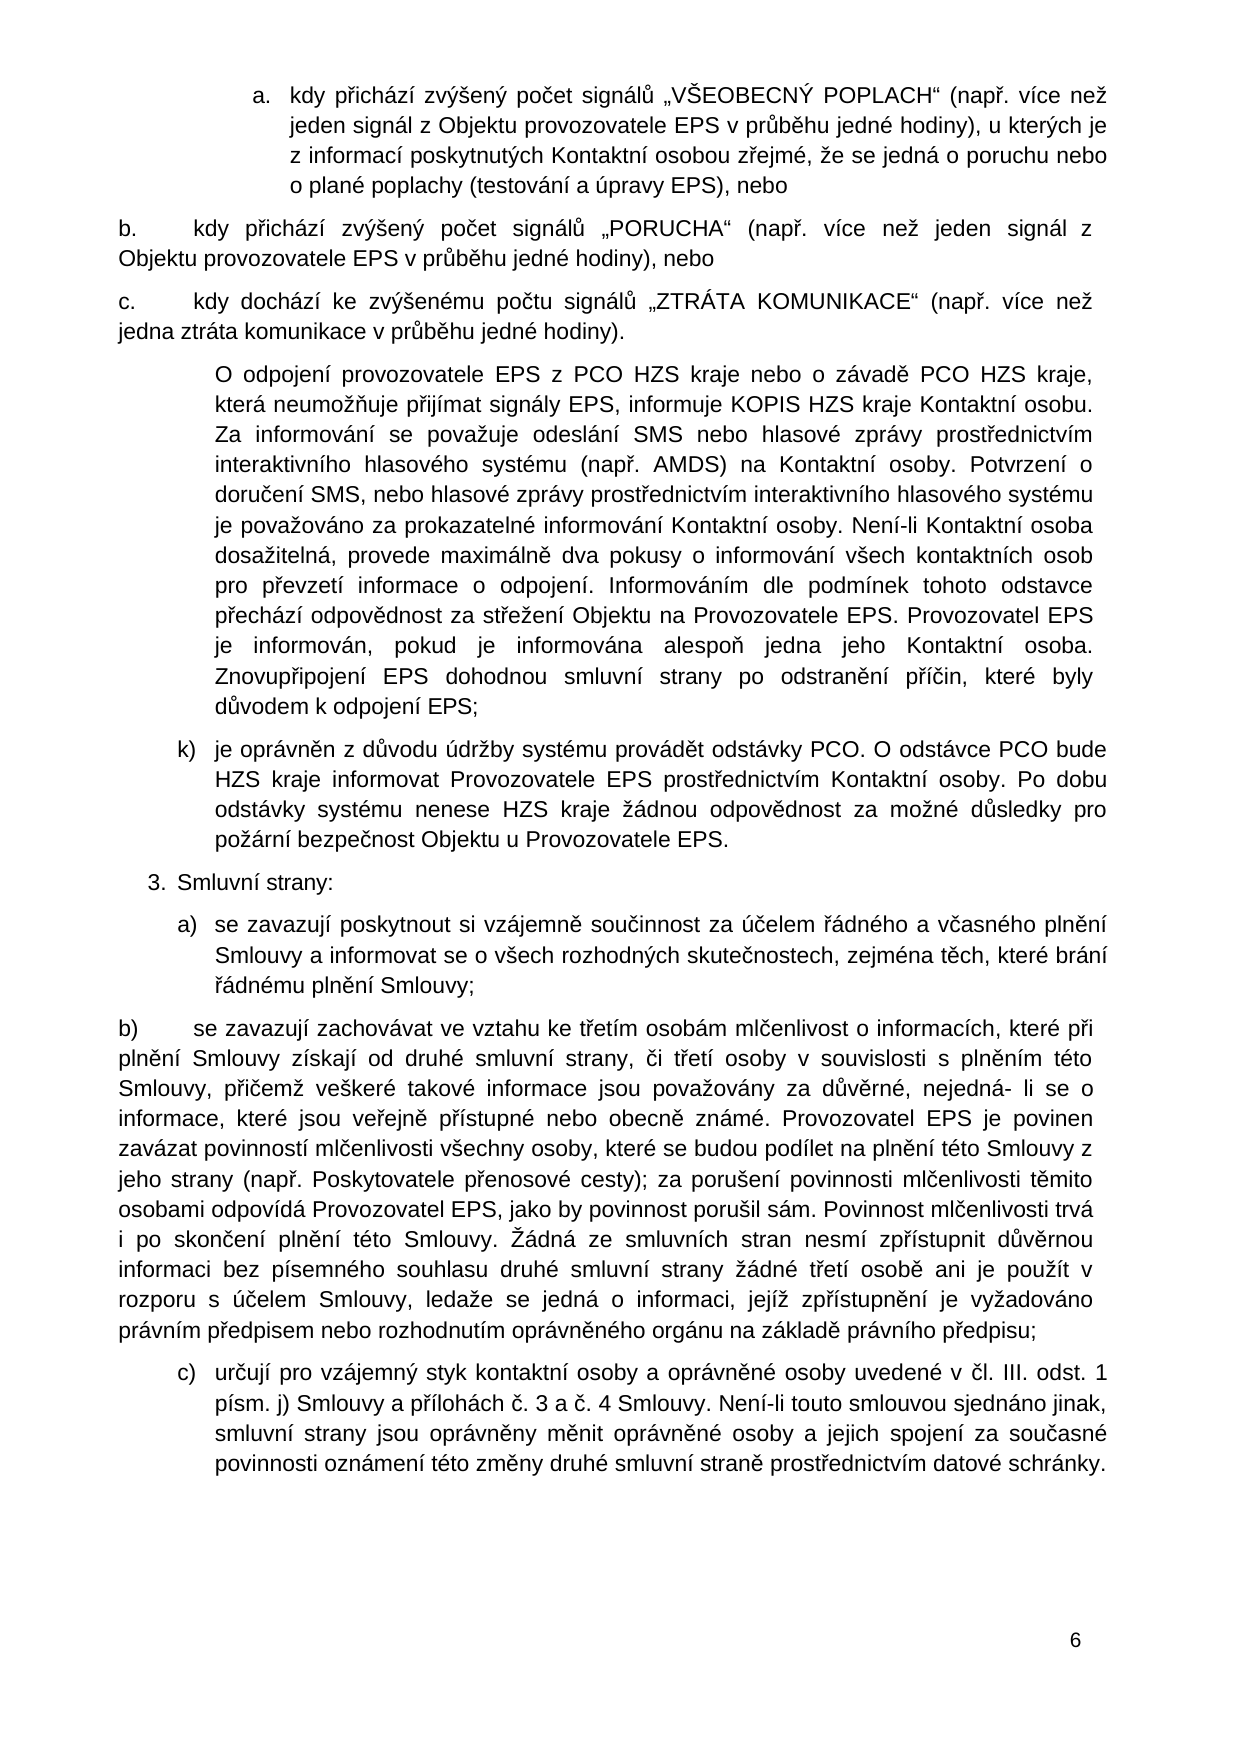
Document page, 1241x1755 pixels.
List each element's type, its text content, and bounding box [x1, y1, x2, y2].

list kdy přichází zvýšený počet signálů „PORUCHA“ (např. více než jeden signál z Objektu provozovatele EPS v průběhu jedné hodiny), nebo [118, 215, 1093, 272]
list se zavazují poskytnout si vzájemně součinnost za účelem řádného a včasného plnění Smlouvy a informovat se o všech rozhodných skutečnostech, zejména těch, které brání řádnému plnění Smlouvy; [177, 911, 1108, 998]
text O odpojení provozovatele EPS z PCO HZS kraje nebo o závadě PCO HZS kraje, která neumožňuje přijímat signály EPS, informuje KOPIS HZS kraje Kontaktní osobu. Za informování se považuje odeslání SMS nebo hlasové zprávy prostřednictvím interaktivního hlasového systému (např. AMDS) na Kontaktní osoby. Potvrzení o doručení SMS, nebo hlasové zprávy prostřednictvím interaktivního hlasového systému je považováno za prokazatelné informování Kontaktní osoby. Není-li Kontaktní osoba dosažitelná, provede maximálně dva pokusy o informování všech kontaktních osob pro převzetí informace o odpojení. Informováním dle podmínek tohoto odstavce přechází odpovědnost za střežení Objektu na Provozovatele EPS. Provozovatel EPS je informován, pokud je informována alespoň jedna jeho Kontaktní osoba. Znovupřipojení EPS dohodnou smluvní strany po odstranění příčin, které byly důvodem k odpojení EPS; [214, 361, 1094, 719]
list je oprávněn z důvodu údržby systému provádět odstávky PCO. O odstávce PCO bude HZS kraje informovat Provozovatele EPS prostřednictvím Kontaktní osoby. Po dobu odstávky systému nenese HZS kraje žádnou odpovědnost za možné důsledky pro požární bezpečnost Objektu u Provozovatele EPS. [177, 736, 1108, 853]
list se zavazují zachovávat ve vztahu ke třetím osobám mlčenlivost o informacích, které při plnění Smlouvy získají od druhé smluvní strany, či třetí osoby v souvislosti s plněním této Smlouvy, přičemž veškeré takové informace jsou považovány za důvěrné, nejedná- li se o informace, které jsou veřejně přístupné nebo obecně známé. Provozovatel EPS je povinen zavázat povinností mlčenlivosti všechny osoby, které se budou podílet na plnění této Smlouvy z jeho strany (např. Poskytovatele přenosové cesty); za porušení povinnosti mlčenlivosti těmito osobami odpovídá Provozovatel EPS, jako by povinnost porušil sám. Povinnost mlčenlivosti trvá i po skončení plnění této Smlouvy. Žádná ze smluvních stran nesmí zpřístupnit důvěrnou informaci bez písemného souhlasu druhé smluvní strany žádné třetí osobě ani je použít v rozporu s účelem Smlouvy, ledaže se jedná o informaci, jejíž zpřístupnění je vyžadováno právním předpisem nebo rozhodnutím oprávněného orgánu na základě právního předpisu; [118, 1014, 1094, 1343]
list určují pro vzájemný styk kontaktní osoby a oprávněné osoby uvedené v čl. III. odst. 1 písm. j) Smlouvy a přílohách č. 3 a č. 4 Smlouvy. Není-li touto smlouvou sjednáno jinak, smluvní strany jsou oprávněny měnit oprávněné osoby a jejich spojení za současné povinnosti oznámení této změny druhé smluvní straně prostřednictvím datové schránky. [177, 1359, 1108, 1476]
list Smluvní strany: [147, 869, 1108, 896]
list kdy dochází ke zvýšenému počtu signálů „ZTRÁTA KOMUNIKACE“ (např. více než jedna ztráta komunikace v průběhu jedné hodiny). [118, 288, 1093, 344]
list kdy přichází zvýšený počet signálů „VŠEOBECNÝ POPLACH“ (např. více než jeden signál z Objektu provozovatele EPS v průběhu jedné hodiny), u kterých je z informací poskytnutých Kontaktní osobou zřejmé, že se jedná o poruchu nebo o plané poplachy (testování a úpravy EPS), nebo [252, 82, 1108, 199]
